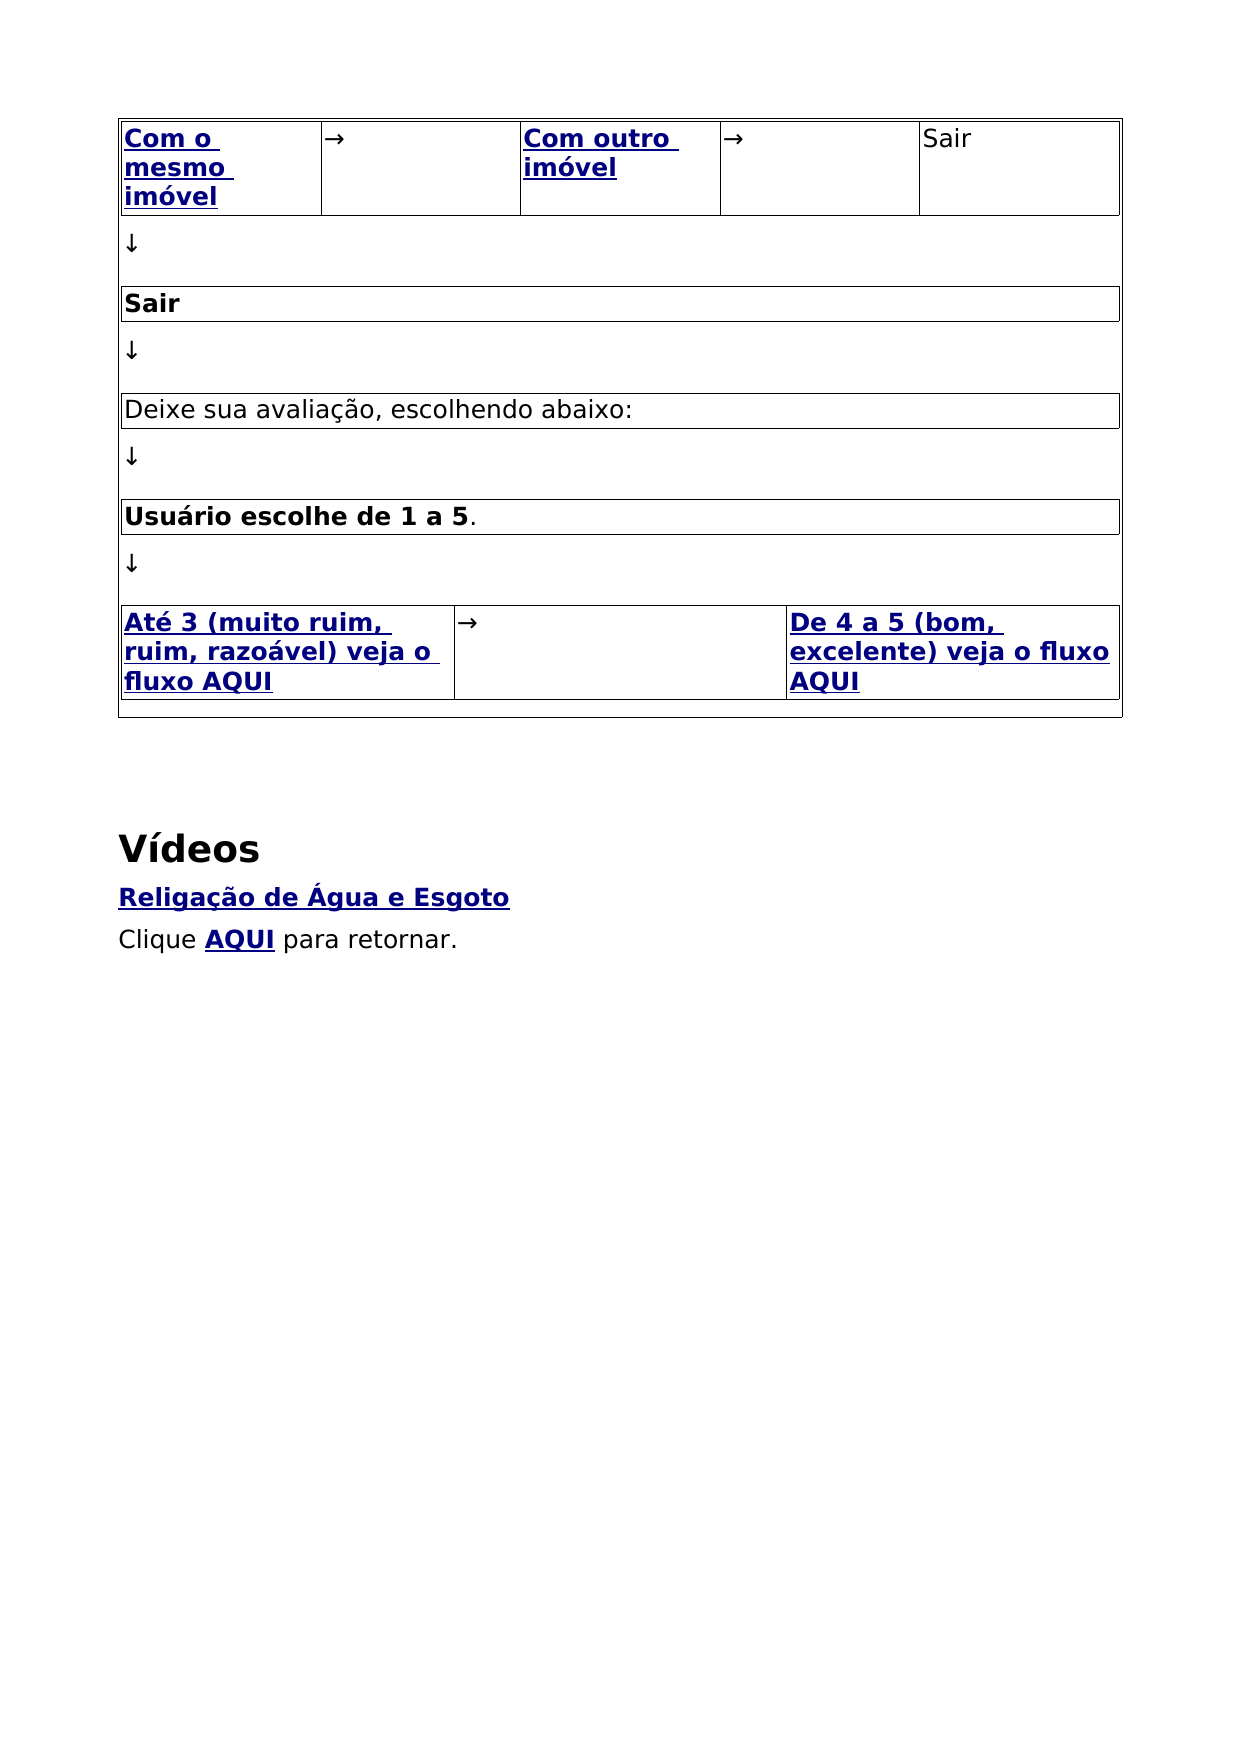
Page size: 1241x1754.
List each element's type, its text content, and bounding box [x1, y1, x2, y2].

subtitle Vídeos [118, 827, 1122, 871]
table_header De 4 a 5 (bom, excelente) veja o fluxo AQUI [787, 606, 1119, 699]
text Religação de Água e Esgoto [118, 883, 1122, 913]
table_header ↓ ↓ ↓ ↓ [119, 119, 1122, 717]
table_header → [322, 122, 520, 214]
table_header → [455, 606, 786, 699]
table_header Com outro imóvel [521, 122, 720, 214]
table_header Deixe sua avaliação, escolhendo abaixo: [122, 394, 1119, 427]
text Clique AQUI para retornar. [118, 925, 1122, 983]
table_header → [721, 122, 919, 214]
table_header Com o mesmo imóvel [122, 122, 321, 214]
table_header Usuário escolhe de 1 a 5. [122, 500, 1119, 534]
table_header Até 3 (muito ruim, ruim, razoável) veja o fluxo AQUI [122, 606, 454, 699]
table_header Sair [122, 287, 1119, 321]
table_header Sair [920, 122, 1119, 214]
